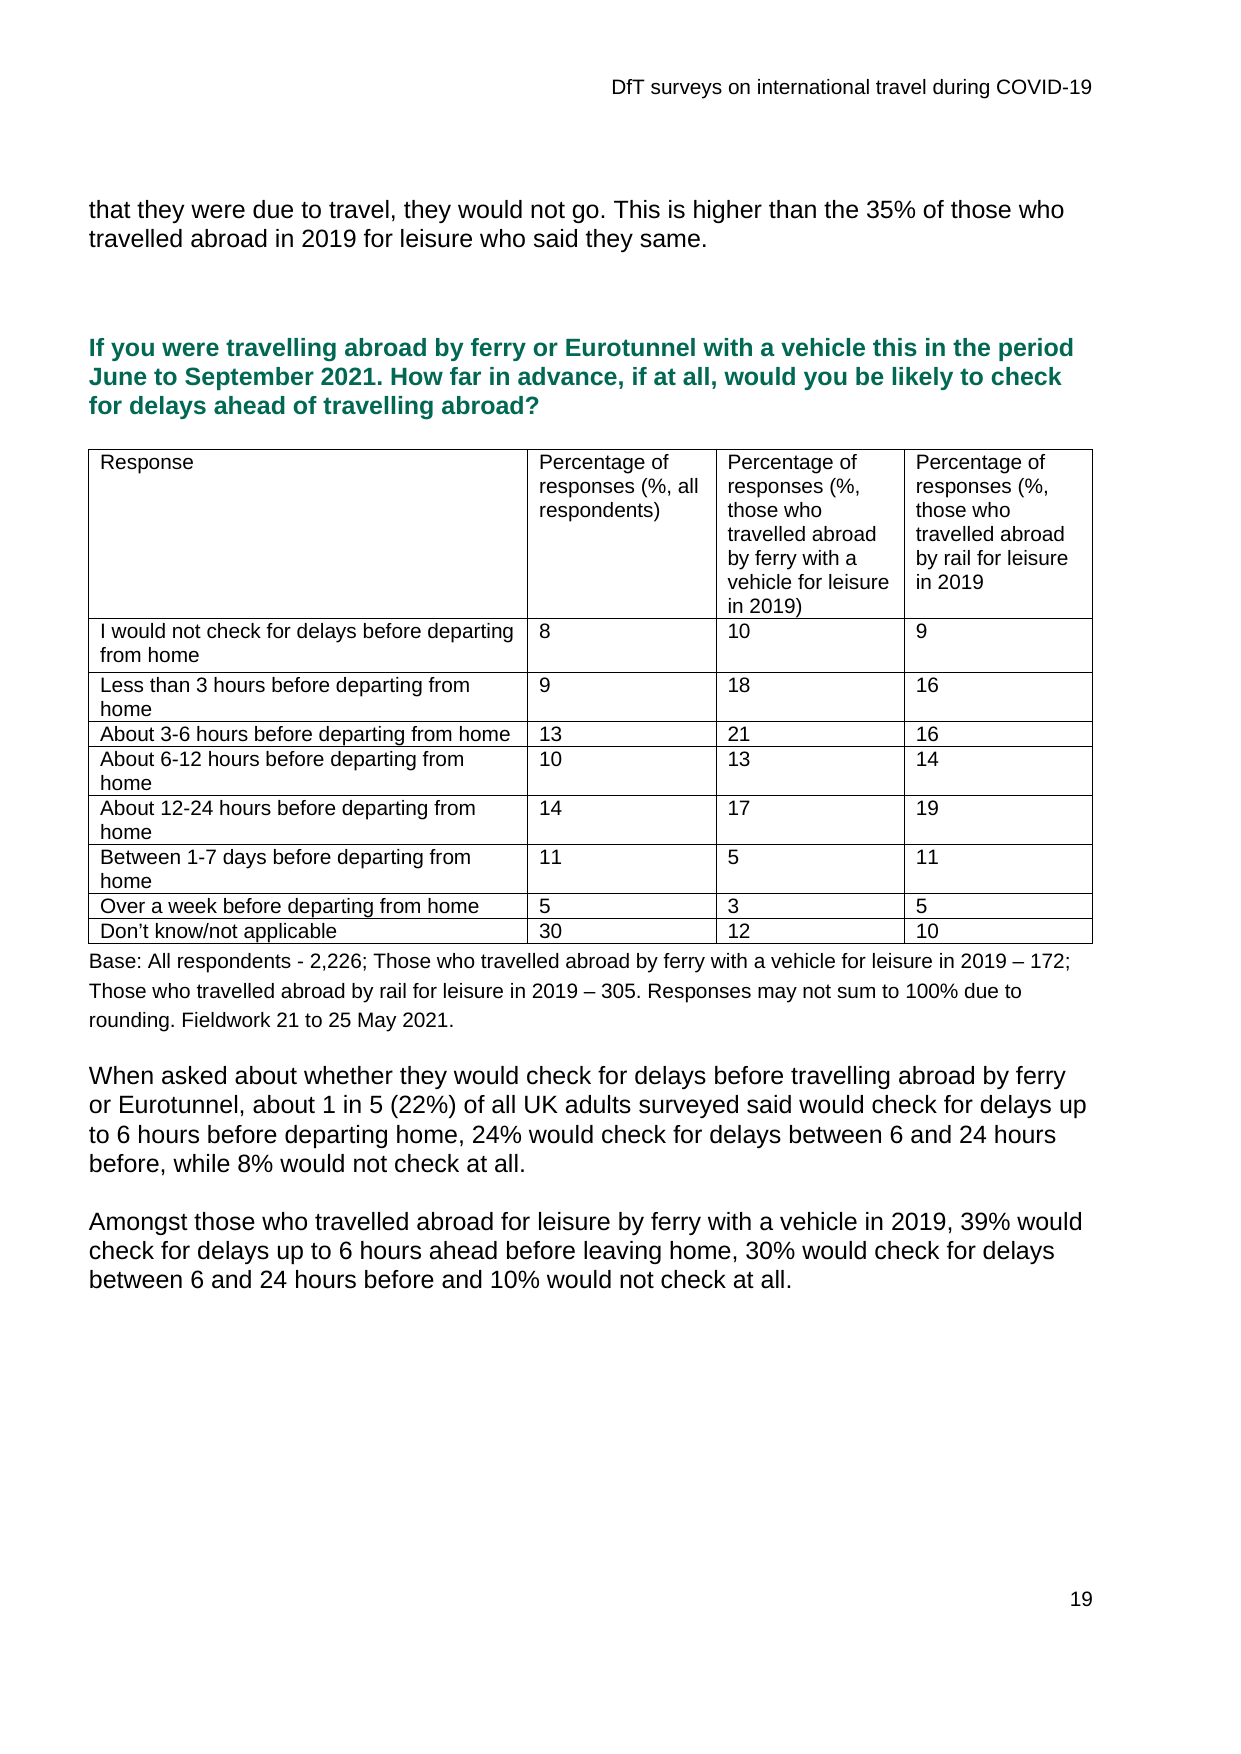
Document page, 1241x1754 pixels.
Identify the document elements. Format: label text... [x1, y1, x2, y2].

table_cell 5 [717, 845, 904, 893]
table_cell 9 [905, 619, 1092, 672]
table_cell Don’t know/not applicable [89, 919, 527, 943]
subtitle If you were travelling abroad by ferry or Eurotunnel with a vehicle this in the period June to September 2021. How far in advance, if at all, would you be likely to check for delays ahead of travelling abroad? [89, 332, 1092, 420]
table_cell About 3-6 hours before departing from home [89, 722, 527, 746]
table_cell 13 [528, 722, 716, 746]
table_header Percentage of responses (%, those who travelled abroad by ferry with a vehicle for leisure in 2019) [717, 450, 904, 618]
table_cell 11 [528, 845, 716, 893]
table_cell About 12-24 hours before departing from home [89, 796, 527, 844]
table_cell I would not check for delays before departing from home [89, 619, 527, 672]
table_cell 16 [905, 673, 1092, 721]
table_header Response [89, 450, 527, 618]
table_cell 10 [528, 747, 716, 795]
table_cell About 6-12 hours before departing from home [89, 747, 527, 795]
table_cell 30 [528, 919, 716, 943]
table_cell Between 1-7 days before departing from home [89, 845, 527, 893]
table_cell 14 [528, 796, 716, 844]
table_cell 11 [905, 845, 1092, 893]
table_cell 14 [905, 747, 1092, 795]
table_cell 9 [528, 673, 716, 721]
table_cell 10 [717, 619, 904, 672]
table_cell 3 [717, 894, 904, 918]
table_cell 21 [717, 722, 904, 746]
table_header Percentage of responses (%, all respondents) [528, 450, 716, 618]
text Amongst those who travelled abroad for leisure by ferry with a vehicle in 2019, 39% would check for delays up to 6 hours ahead before leaving home, 30% would check for delays between 6 and 24 hours before and 10% would not check at all. [89, 1207, 1092, 1294]
table_cell 8 [528, 619, 716, 672]
text Base: All respondents - 2,226; Those who travelled abroad by ferry with a vehicle for leisure in 2019 – 172; Those who travelled abroad by rail for leisure in 2019 – 305. Responses may not sum to 100% due to rounding. Fieldwork 21 to 25 May 2021. [89, 944, 1092, 1032]
table_cell Less than 3 hours before departing from home [89, 673, 527, 721]
table_cell 16 [905, 722, 1092, 746]
table_cell 10 [905, 919, 1092, 943]
text that they were due to travel, they would not go. This is higher than the 35% of those who travelled abroad in 2019 for leisure who said they same. [89, 195, 1092, 253]
table_cell 12 [717, 919, 904, 943]
table_cell 17 [717, 796, 904, 844]
table_cell 5 [905, 894, 1092, 918]
table_cell 18 [717, 673, 904, 721]
text When asked about whether they would check for delays before travelling abroad by ferry or Eurotunnel, about 1 in 5 (22%) of all UK adults surveyed said would check for delays up to 6 hours before departing home, 24% would check for delays between 6 and 24 hours before, while 8% would not check at all. [89, 1061, 1092, 1177]
table_cell 5 [528, 894, 716, 918]
table_cell 19 [905, 796, 1092, 844]
table_header Percentage of responses (%, those who travelled abroad by rail for leisure in 2019 [905, 450, 1092, 618]
table_cell Over a week before departing from home [89, 894, 527, 918]
table_cell 13 [717, 747, 904, 795]
